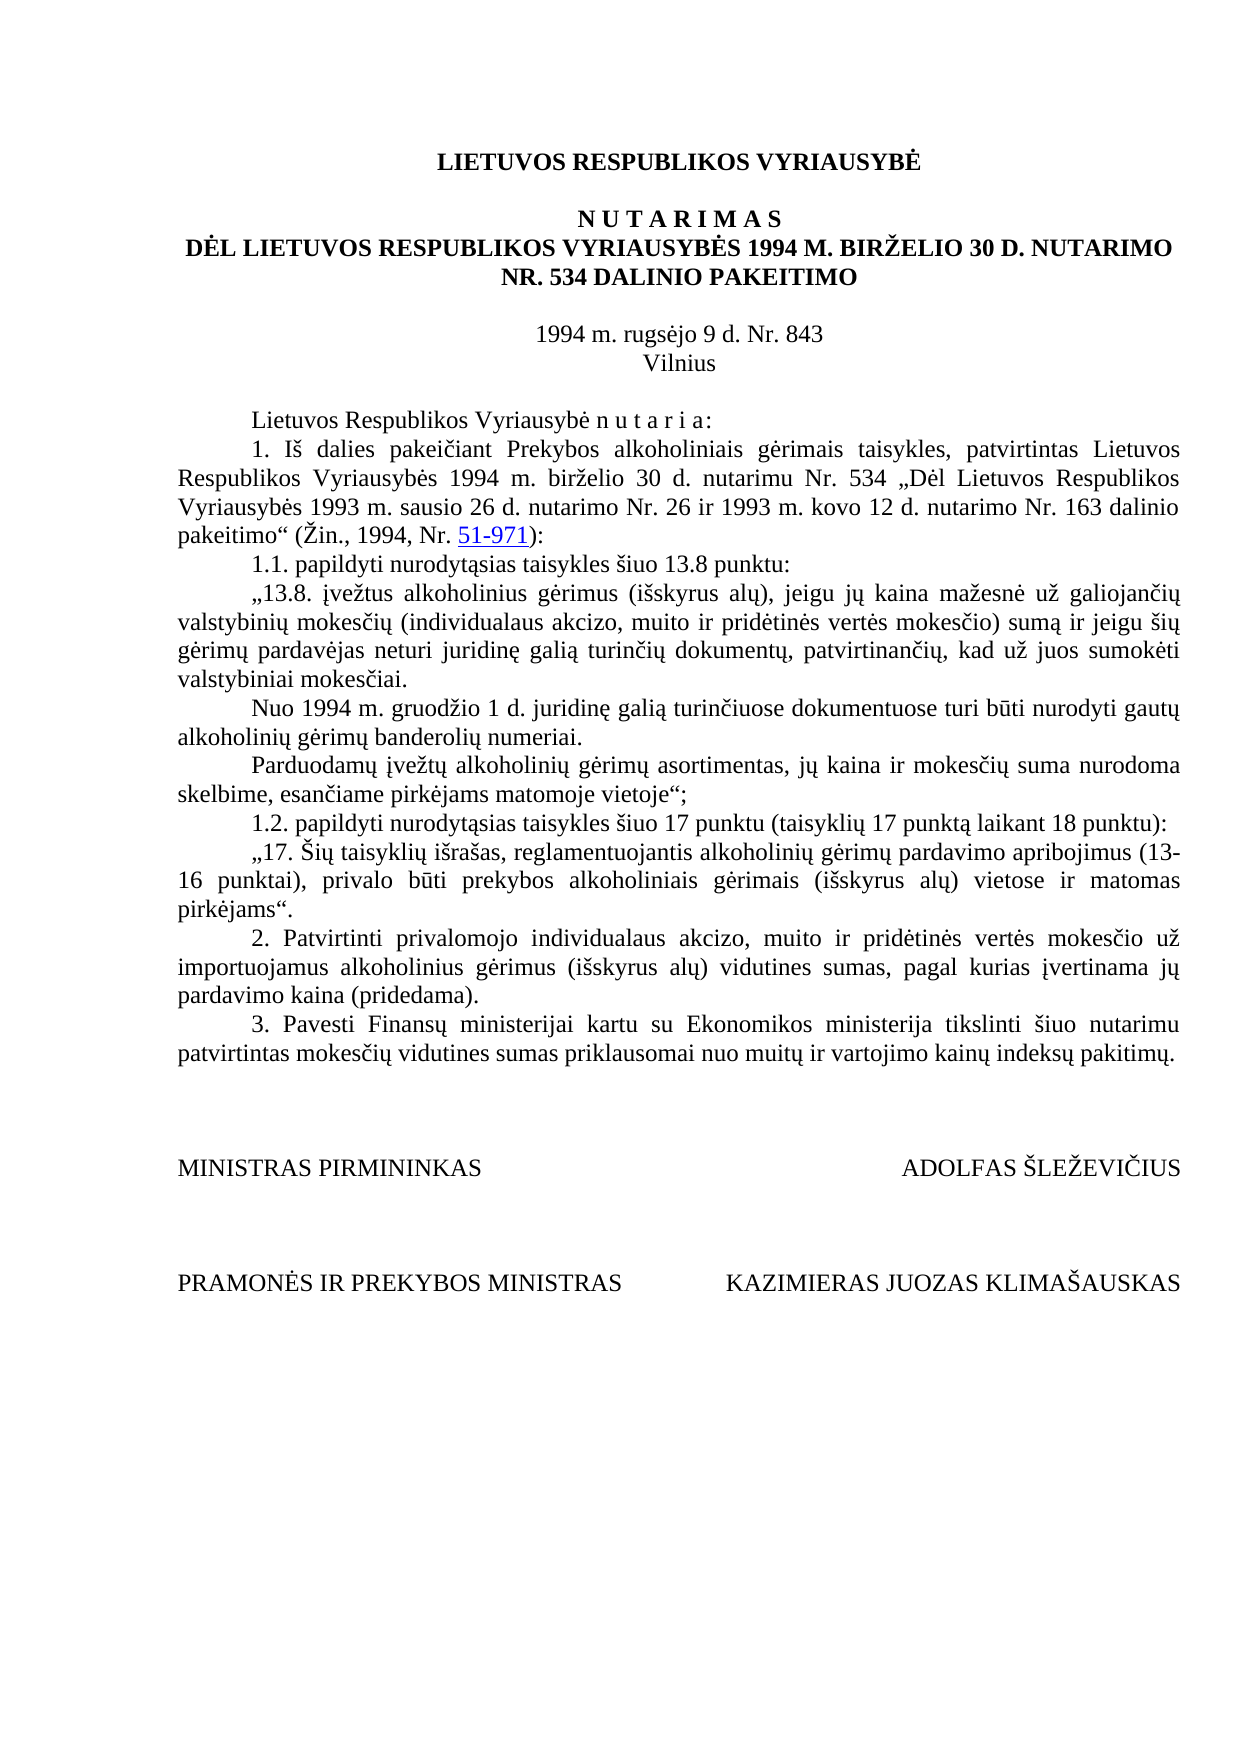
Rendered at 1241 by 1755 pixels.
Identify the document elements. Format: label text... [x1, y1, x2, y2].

text 1.1. papildyti nurodytąsias taisykles šiuo 13.8 punktu: [177, 549, 1181, 578]
text DĖL LIETUVOS RESPUBLIKOS VYRIAUSYBĖS 1994 M. BIRŽELIO 30 D. NUTARIMO NR. 534 DALINIO PAKEITIMO [177, 233, 1181, 291]
text 1.2. papildyti nurodytąsias taisykles šiuo 17 punktu (taisyklių 17 punktą laikant 18 punktu): [177, 808, 1181, 837]
text N U T A R I M A S [177, 204, 1181, 233]
text 1994 m. rugsėjo 9 d. Nr. 843 [177, 319, 1181, 348]
text 3. Pavesti Finansų ministerijai kartu su Ekonomikos ministerija tikslinti šiuo nutarimu patvirtintas mokesčių vidutines sumas priklausomai nuo muitų ir vartojimo kainų indeksų pakitimų. [177, 1009, 1181, 1067]
text „17. Šių taisyklių išrašas, reglamentuojantis alkoholinių gėrimų pardavimo apribojimus (13-16 punktai), privalo būti prekybos alkoholiniais gėrimais (išskyrus alų) vietose ir matomas pirkėjams“. [177, 837, 1181, 923]
text Nuo 1994 m. gruodžio 1 d. juridinę galią turinčiuose dokumentuose turi būti nurodyti gautų alkoholinių gėrimų banderolių numeriai. [177, 693, 1181, 751]
text Parduodamų įvežtų alkoholinių gėrimų asortimentas, jų kaina ir mokesčių suma nurodoma skelbime, esančiame pirkėjams matomoje vietoje“; [177, 751, 1181, 808]
text LIETUVOS RESPUBLIKOS VYRIAUSYBĖ [177, 147, 1181, 176]
text PRAMONĖS IR PREKYBOS MINISTRAS KAZIMIERAS JUOZAS KLIMAŠAUSKAS [177, 1268, 1181, 1297]
text Vilnius [177, 348, 1181, 377]
text 1. Iš dalies pakeičiant Prekybos alkoholiniais gėrimais taisykles, patvirtintas Lietuvos Respublikos Vyriausybės 1994 m. birželio 30 d. nutarimu Nr. 534 „Dėl Lietuvos Respublikos Vyriausybės 1993 m. sausio 26 d. nutarimo Nr. 26 ir 1993 m. kovo 12 d. nutarimo Nr. 163 dalinio pakeitimo“ (Žin., 1994, Nr. 51-971): [177, 434, 1181, 549]
text Lietuvos Respublikos Vyriausybė nutaria: [177, 406, 1181, 434]
text „13.8. įvežtus alkoholinius gėrimus (išskyrus alų), jeigu jų kaina mažesnė už galiojančių valstybinių mokesčių (individualaus akcizo, muito ir pridėtinės vertės mokesčio) sumą ir jeigu šių gėrimų pardavėjas neturi juridinę galią turinčių dokumentų, patvirtinančių, kad už juos sumokėti valstybiniai mokesčiai. [177, 578, 1181, 693]
text MINISTRAS PIRMININKAS ADOLFAS ŠLEŽEVIČIUS [177, 1153, 1181, 1182]
text 2. Patvirtinti privalomojo individualaus akcizo, muito ir pridėtinės vertės mokesčio už importuojamus alkoholinius gėrimus (išskyrus alų) vidutines sumas, pagal kurias įvertinama jų pardavimo kaina (pridedama). [177, 923, 1181, 1009]
